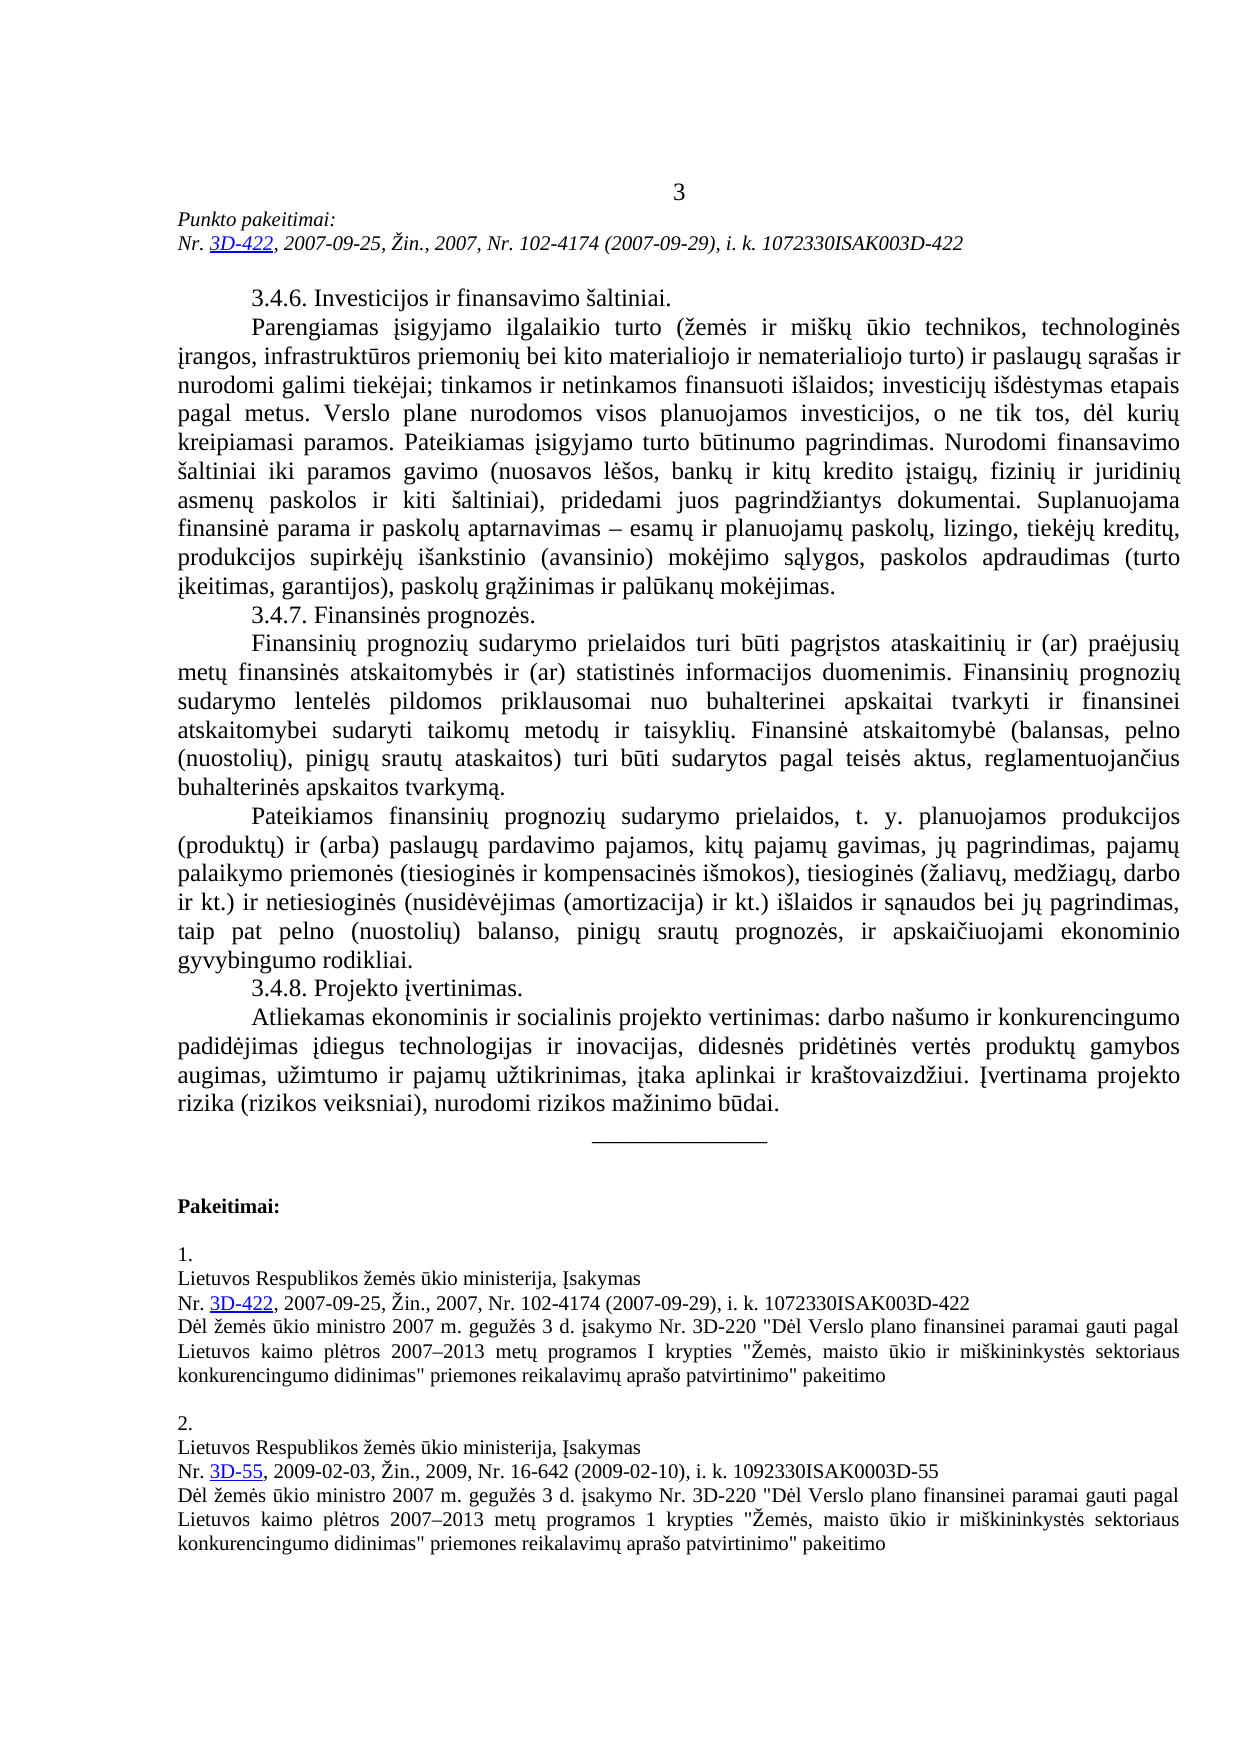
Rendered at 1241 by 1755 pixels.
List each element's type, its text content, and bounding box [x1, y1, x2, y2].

text Parengiamas įsigyjamo ilgalaikio turto (žemės ir miškų ūkio technikos, technologinės įrangos, infrastruktūros priemonių bei kito materialiojo ir nematerialiojo turto) ir paslaugų sąrašas ir nurodomi galimi tiekėjai; tinkamos ir netinkamos finansuoti išlaidos; investicijų išdėstymas etapais pagal metus. Verslo plane nurodomos visos planuojamos investicijos, o ne tik tos, dėl kurių kreipiamasi paramos. Pateikiamas įsigyjamo turto būtinumo pagrindimas. Nurodomi finansavimo šaltiniai iki paramos gavimo (nuosavos lėšos, bankų ir kitų kredito įstaigų, fizinių ir juridinių asmenų paskolos ir kiti šaltiniai), pridedami juos pagrindžiantys dokumentai. Suplanuojama finansinė parama ir paskolų aptarnavimas – esamų ir planuojamų paskolų, lizingo, tiekėjų kreditų, produkcijos supirkėjų išankstinio (avansinio) mokėjimo sąlygos, paskolos apdraudimas (turto įkeitimas, garantijos), paskolų grąžinimas ir palūkanų mokėjimas. [177, 312, 1181, 600]
text Pateikiamos finansinių prognozių sudarymo prielaidos, t. y. planuojamos produkcijos (produktų) ir (arba) paslaugų pardavimo pajamos, kitų pajamų gavimas, jų pagrindimas, pajamų palaikymo priemonės (tiesioginės ir kompensacinės išmokos), tiesioginės (žaliavų, medžiagų, darbo ir kt.) ir netiesioginės (nusidėvėjimas (amortizacija) ir kt.) išlaidos ir sąnaudos bei jų pagrindimas, taip pat pelno (nuostolių) balanso, pinigų srautų prognozės, ir apskaičiuojami ekonominio gyvybingumo rodikliai. [177, 801, 1181, 973]
text 2. [177, 1411, 1181, 1435]
text Finansinių prognozių sudarymo prielaidos turi būti pagrįstos ataskaitinių ir (ar) praėjusių metų finansinės atskaitomybės ir (ar) statistinės informacijos duomenimis. Finansinių prognozių sudarymo lentelės pildomos priklausomai nuo buhalterinei apskaitai tvarkyti ir finansinei atskaitomybei sudaryti taikomų metodų ir taisyklių. Finansinė atskaitomybė (balansas, pelno (nuostolių), pinigų srautų ataskaitos) turi būti sudarytos pagal teisės aktus, reglamentuojančius buhalterinės apskaitos tvarkymą. [177, 628, 1181, 801]
text Dėl žemės ūkio ministro 2007 m. gegužės 3 d. įsakymo Nr. 3D-220 "Dėl Verslo plano finansinei paramai gauti pagal Lietuvos kaimo plėtros 2007–2013 metų programos 1 krypties "Žemės, maisto ūkio ir miškininkystės sektoriaus konkurencingumo didinimas" priemones reikalavimų aprašo patvirtinimo" pakeitimo [177, 1483, 1181, 1555]
text 3.4.7. Finansinės prognozės. [177, 600, 1181, 628]
text Lietuvos Respublikos žemės ūkio ministerija, Įsakymas [177, 1266, 1181, 1290]
text Dėl žemės ūkio ministro 2007 m. gegužės 3 d. įsakymo Nr. 3D-220 "Dėl Verslo plano finansinei paramai gauti pagal Lietuvos kaimo plėtros 2007–2013 metų programos I krypties "Žemės, maisto ūkio ir miškininkystės sektoriaus konkurencingumo didinimas" priemones reikalavimų aprašo patvirtinimo" pakeitimo [177, 1314, 1181, 1387]
text 1. [177, 1242, 1181, 1266]
text Pakeitimai: [177, 1194, 1181, 1218]
text 3.4.8. Projekto įvertinimas. [177, 973, 1181, 1002]
text Lietuvos Respublikos žemės ūkio ministerija, Įsakymas [177, 1435, 1181, 1459]
text 3.4.6. Investicijos ir finansavimo šaltiniai. [177, 283, 1181, 312]
text Nr. 3D-422, 2007-09-25, Žin., 2007, Nr. 102-4174 (2007-09-29), i. k. 1072330ISAK003D-422 [177, 1290, 1181, 1314]
text Punkto pakeitimai: [177, 207, 1181, 231]
text Nr. 3D-422, 2007-09-25, Žin., 2007, Nr. 102-4174 (2007-09-29), i. k. 1072330ISAK003D-422 [177, 231, 1181, 255]
text Atliekamas ekonominis ir socialinis projekto vertinimas: darbo našumo ir konkurencingumo padidėjimas įdiegus technologijas ir inovacijas, didesnės pridėtinės vertės produktų gamybos augimas, užimtumo ir pajamų užtikrinimas, įtaka aplinkai ir kraštovaizdžiui. Įvertinama projekto rizika (rizikos veiksniai), nurodomi rizikos mažinimo būdai. [177, 1002, 1181, 1117]
text Nr. 3D-55, 2009-02-03, Žin., 2009, Nr. 16-642 (2009-02-10), i. k. 1092330ISAK0003D-55 [177, 1459, 1181, 1483]
text ______________ [177, 1117, 1181, 1146]
